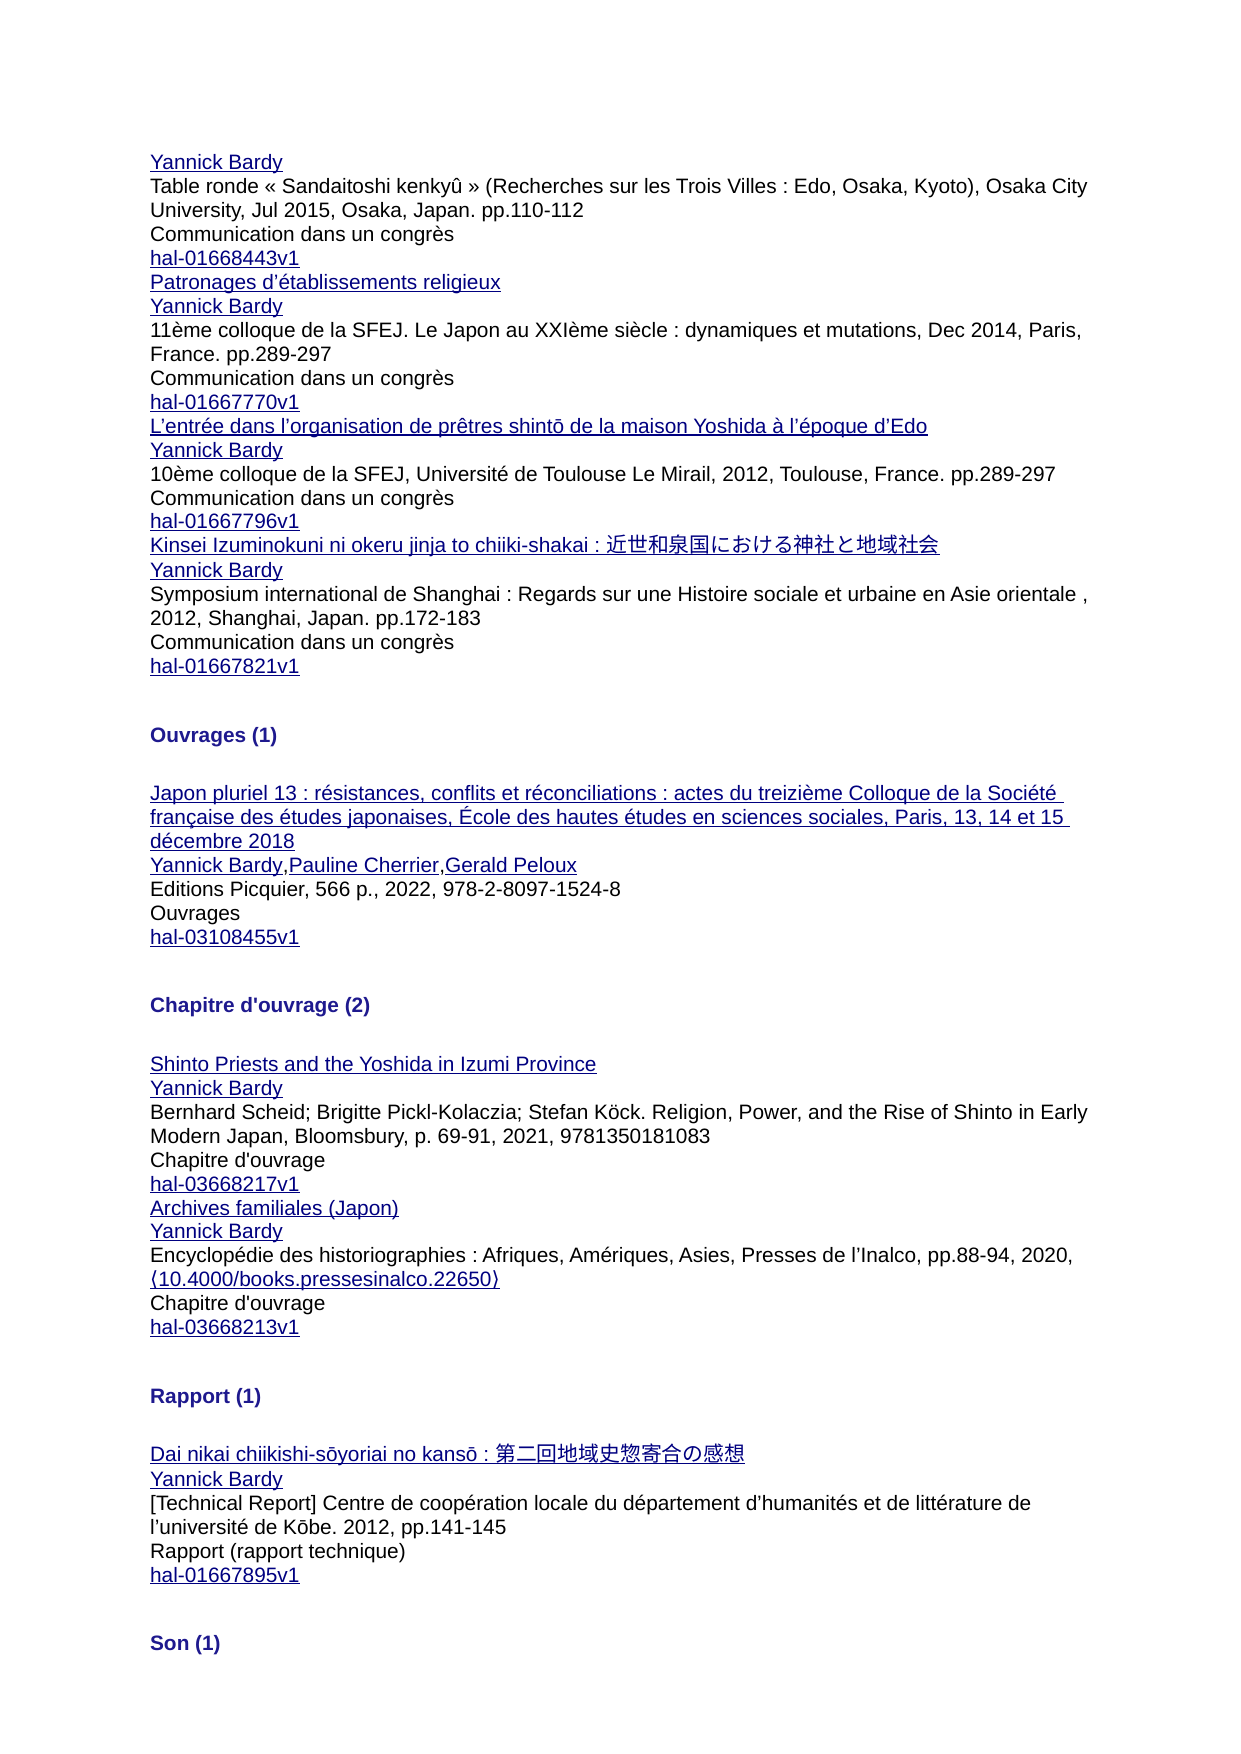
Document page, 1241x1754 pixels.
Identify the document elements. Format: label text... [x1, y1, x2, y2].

subtitle Ouvrages (1) [150, 722, 1090, 746]
table_header Japon pluriel 13 : résistances, conflits et réconciliations : actes du treizième Colloque de la Société française des études japonaises, École des hautes études en sciences sociales, Paris, 13, 14 et 15 décembre 2018 Yannick Bardy,Pauline Cherrier,Gerald Peloux Editions Picquier, 566 p., 2022, 978-2-8097-1524-8 Ouvrages hal-03108455v1 [150, 781, 1090, 948]
subtitle Rapport (1) [150, 1384, 1090, 1408]
table_header Shinto Priests and the Yoshida in Izumi Province Yannick Bardy Bernhard Scheid; Brigitte Pickl-Kolaczia; Stefan Köck. Religion, Power, and the Rise of Shinto in Early Modern Japan, Bloomsbury, p. 69-91, 2021, 9781350181083 Chapitre d'ouvrage hal-03668217v1 [150, 1052, 1090, 1195]
table_cell Patronages d’établissements religieux Yannick Bardy 11ème colloque de la SFEJ. Le Japon au XXIème siècle : dynamiques et mutations, Dec 2014, Paris, France. pp.289-297 Communication dans un congrès hal-01667770v1 [150, 270, 1090, 413]
subtitle Son (1) [150, 1631, 1090, 1655]
table_cell L’entrée dans l’organisation de prêtres shintō de la maison Yoshida à l’époque d’Edo Yannick Bardy 10ème colloque de la SFEJ, Université de Toulouse Le Mirail, 2012, Toulouse, France. pp.289-297 Communication dans un congrès hal-01667796v1 [150, 414, 1090, 533]
table_cell Archives familiales (Japon) Yannick Bardy Encyclopédie des historiographies : Afriques, Amériques, Asies, Presses de l’Inalco, pp.88-94, 2020, ⟨10.4000/books.pressesinalco.22650⟩ Chapitre d'ouvrage hal-03668213v1 [150, 1195, 1090, 1339]
table_cell Kinsei Izuminokuni ni okeru jinja to chiiki-shakai : 近世和泉国における神社と地域社会 Yannick Bardy Symposium international de Shanghai : Regards sur une Histoire sociale et urbaine en Asie orientale , 2012, Shanghai, Japan. pp.172-183 Communication dans un congrès hal-01667821v1 [150, 533, 1090, 678]
table_header Dai nikai chiikishi-sōyoriai no kansō : 第二回地域史惣寄合の感想 Yannick Bardy [Technical Report] Centre de coopération locale du département d’humanités et de littérature de l’université de Kōbe. 2012, pp.141-145 Rapport (rapport technique) hal-01667895v1 [150, 1442, 1090, 1586]
subtitle Chapitre d'ouvrage (2) [150, 993, 1090, 1017]
table_header Yannick Bardy Table ronde « Sandaitoshi kenkyû » (Recherches sur les Trois Villes : Edo, Osaka, Kyoto), Osaka City University, Jul 2015, Osaka, Japan. pp.110-112 Communication dans un congrès hal-01668443v1 [150, 150, 1090, 270]
